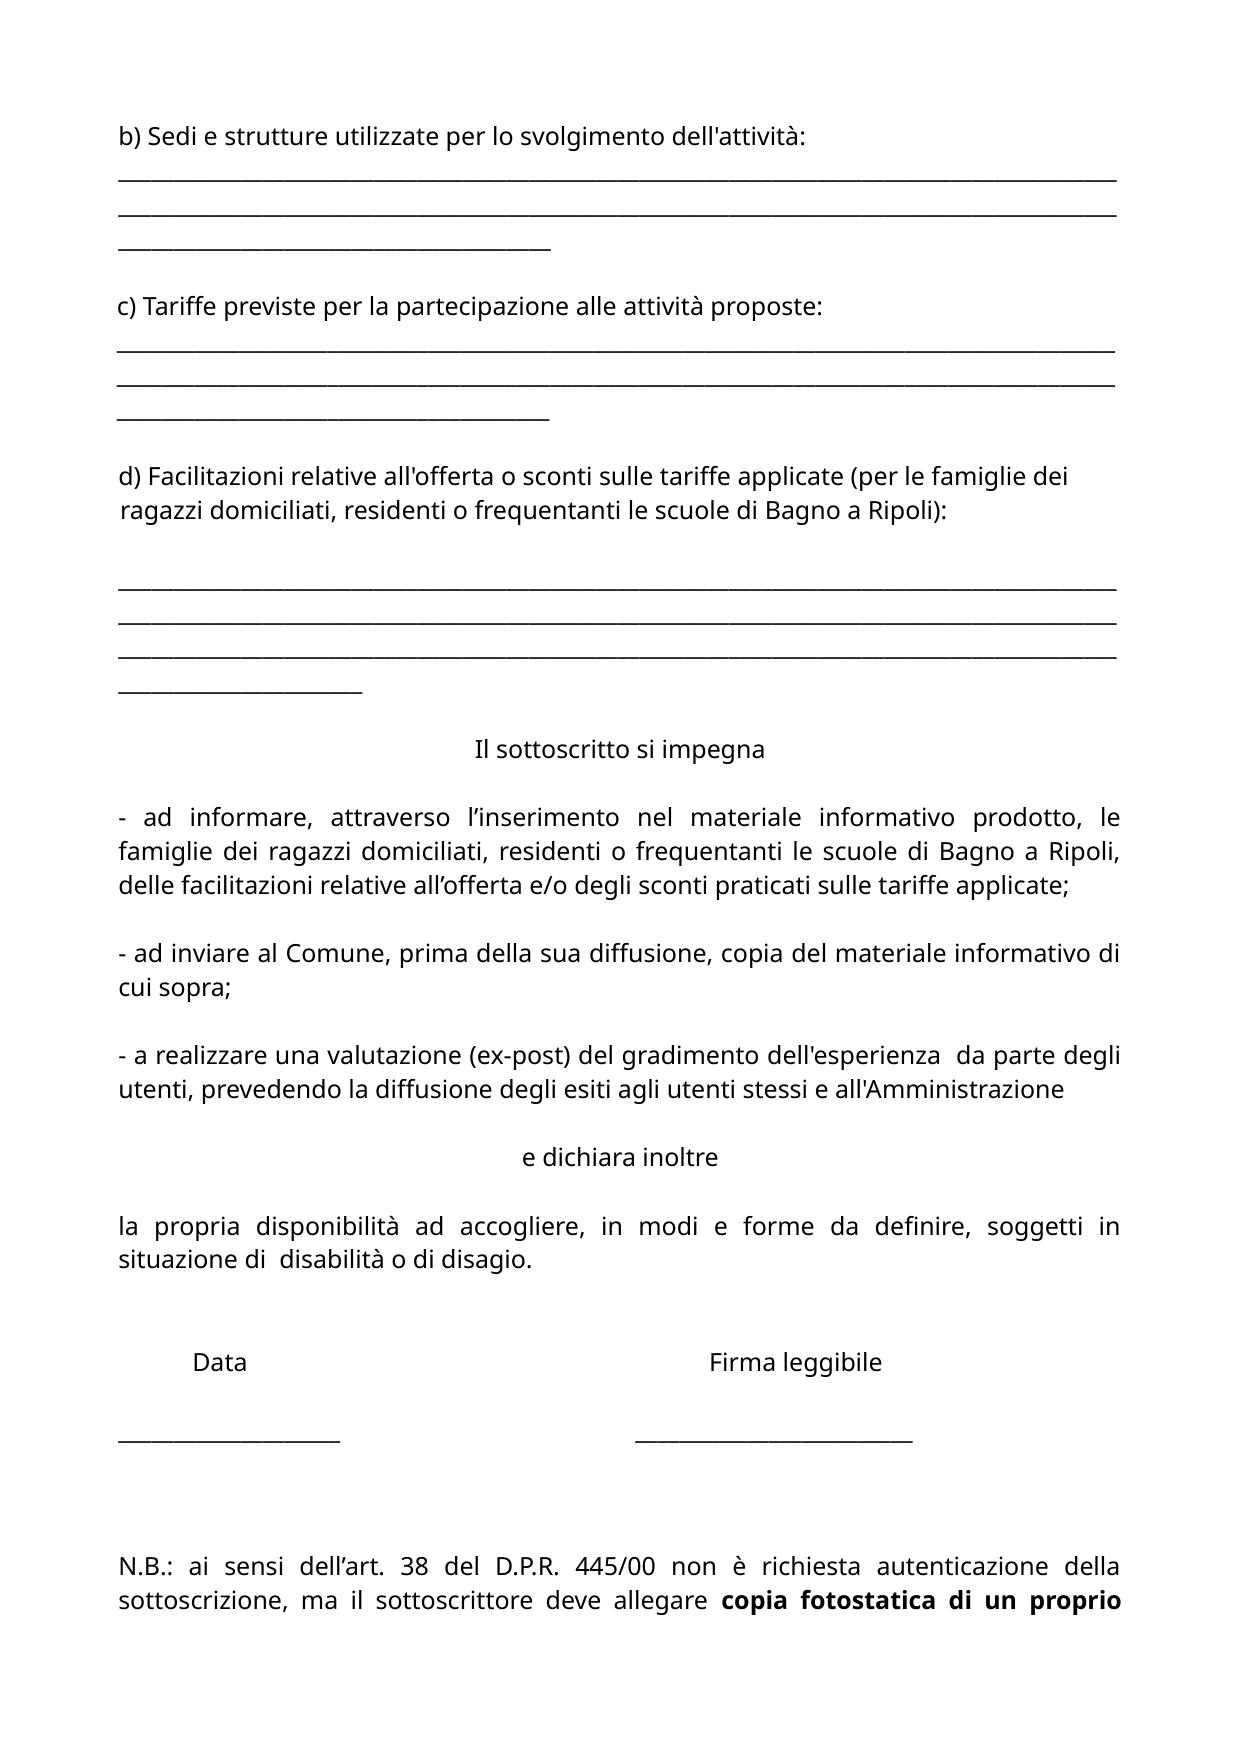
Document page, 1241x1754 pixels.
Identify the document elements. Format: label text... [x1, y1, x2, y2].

text la propria disponibilità ad accogliere, in modi e forme da definire, soggetti in situazione di disabilità o di disagio. [118, 1208, 1122, 1276]
text c) Tariffe previste per la partecipazione alle attività proposte: [117, 288, 1122, 322]
text Il sottoscritto si impegna [118, 731, 1122, 765]
text ____________________________________________________________________________________________________________________________________________________________________________________________________________________________________________________________________________________________________ [118, 561, 1122, 697]
text d) Facilitazioni relative all'offerta o sconti sulle tariffe applicate (per le famiglie dei ragazzi domiciliati, residenti o frequentanti le scuole di Bagno a Ripoli): [118, 459, 1122, 527]
text ___________________________________________________________________________________________________________________________________________________________________________________________________________________________ [117, 322, 1122, 425]
text e dichiara inoltre [118, 1140, 1122, 1174]
text Data Firma leggibile [118, 1344, 1122, 1378]
text b) Sedi e strutture utilizzate per lo svolgimento dell'attività: [118, 118, 1122, 152]
text ___________________________________________________________________________________________________________________________________________________________________________________________________________________________ [118, 152, 1122, 254]
text - ad informare, attraverso l’inserimento nel materiale informativo prodotto, le famiglie dei ragazzi domiciliati, residenti o frequentanti le scuole di Bagno a Ripoli, delle facilitazioni relative all’offerta e/o degli sconti praticati sulle tariffe applicate; [118, 799, 1122, 902]
text N.B.: ai sensi dell’art. 38 del D.P.R. 445/00 non è richiesta autenticazione della sottoscrizione, ma il sottoscrittore deve allegare copia fotostatica di un proprio [118, 1549, 1122, 1617]
text - a realizzare una valutazione (ex-post) del gradimento dell'esperienza da parte degli utenti, prevedendo la diffusione degli esiti agli utenti stessi e all'Amministrazione [118, 1038, 1122, 1106]
text ____________________ _________________________ [118, 1412, 1122, 1447]
text - ad inviare al Comune, prima della sua diffusione, copia del materiale informativo di cui sopra; [118, 936, 1122, 1004]
